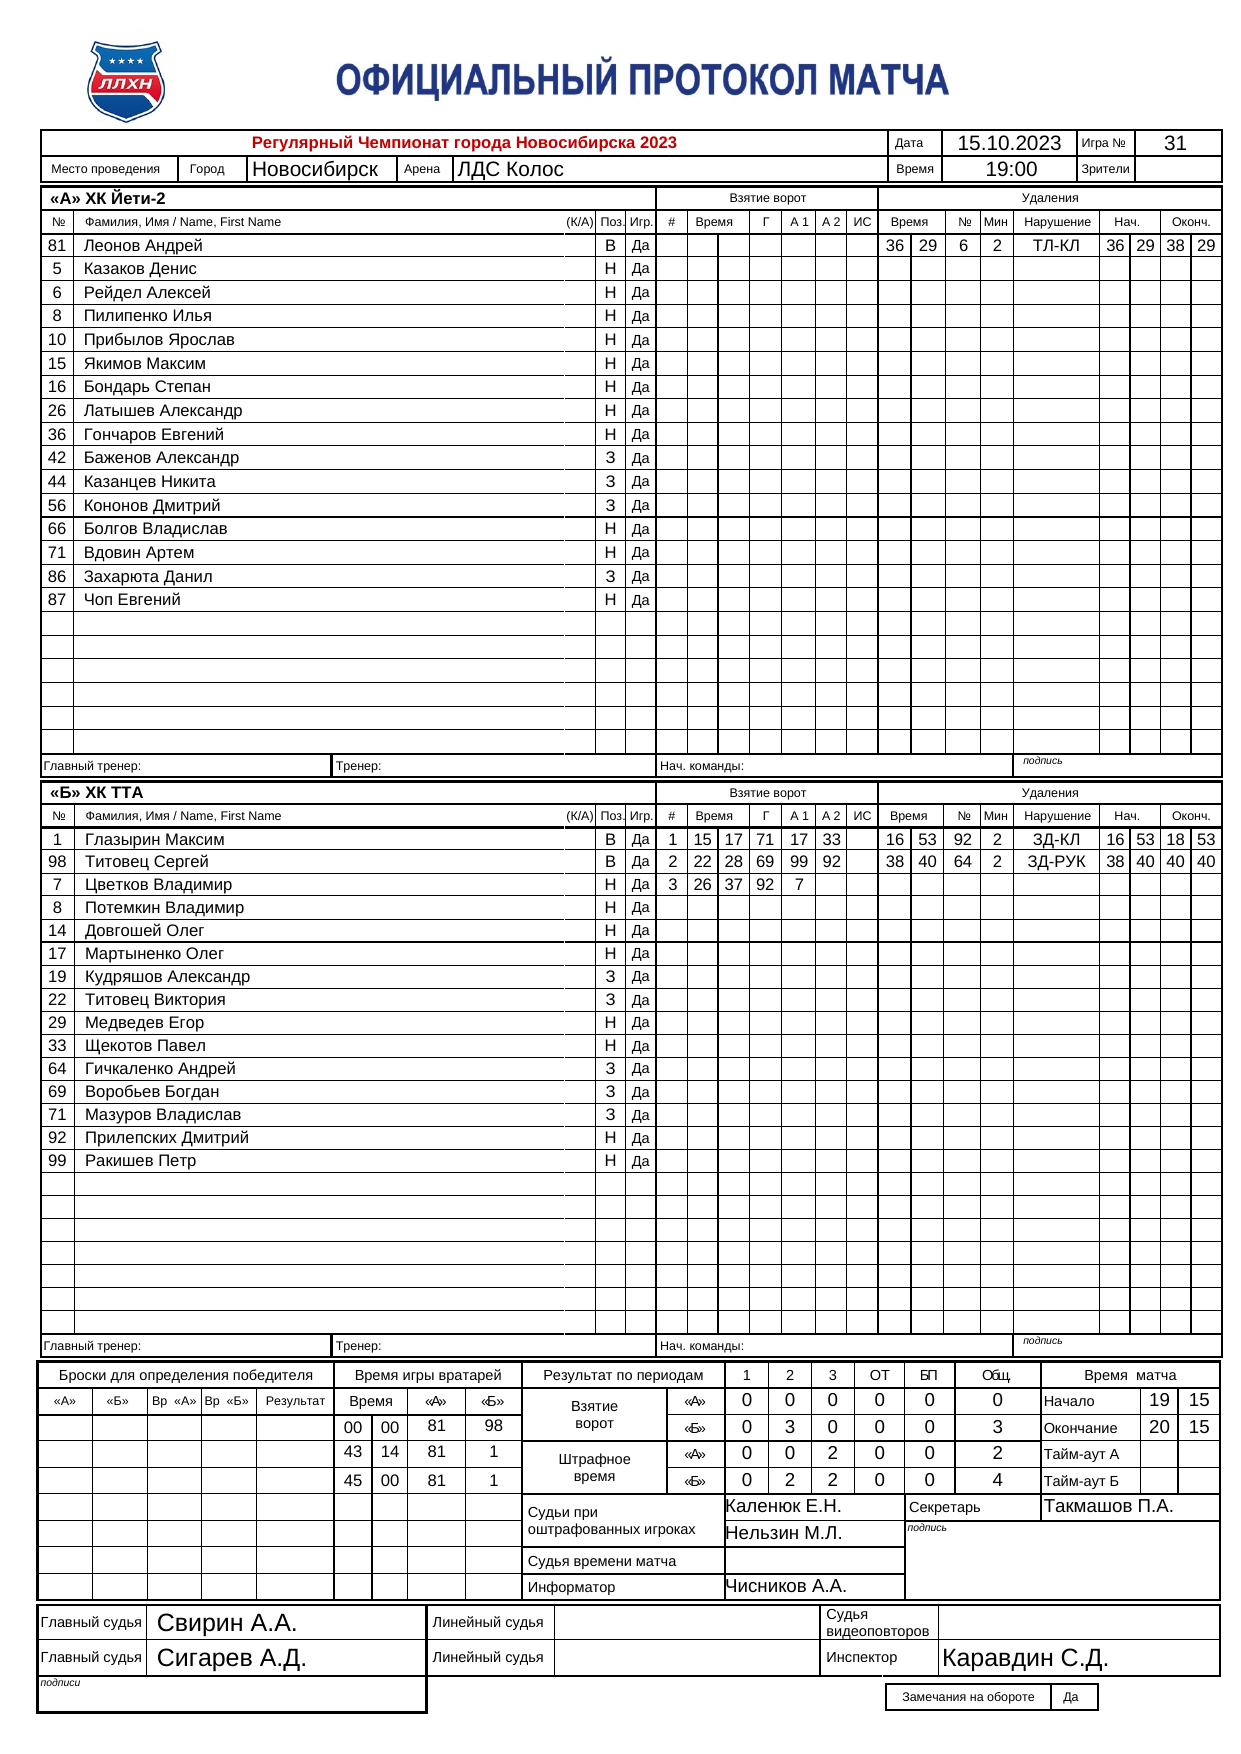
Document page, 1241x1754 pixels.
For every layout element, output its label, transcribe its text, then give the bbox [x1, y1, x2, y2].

table_cell [335, 1574, 371, 1599]
table_cell [657, 235, 687, 256]
table_cell З [596, 446, 625, 469]
table_cell [912, 659, 945, 682]
table_cell [912, 588, 945, 611]
table_cell [816, 257, 846, 280]
table_cell Казаков Денис [74, 257, 564, 280]
table_cell 2 [981, 850, 1013, 872]
table_cell [1161, 1150, 1190, 1172]
table_cell [657, 1035, 687, 1057]
table_cell [1131, 588, 1160, 611]
table_cell 0 [905, 1442, 954, 1467]
table_cell Н [596, 305, 625, 327]
table_cell [750, 588, 781, 611]
table_cell 00 [373, 1416, 407, 1440]
table_cell ТЛ-КЛ [1014, 235, 1099, 256]
table_cell [879, 966, 910, 987]
table_cell [1179, 1468, 1219, 1493]
table_cell [93, 1468, 147, 1493]
table_cell 22 [42, 989, 74, 1011]
table_cell Время [688, 211, 749, 233]
table_cell [1014, 1196, 1099, 1218]
table_cell Линейный судья [428, 1640, 554, 1675]
table_header Удаления [879, 783, 1221, 803]
table_cell [657, 920, 687, 941]
table_cell [944, 1196, 980, 1218]
table_cell [657, 1150, 687, 1172]
table_cell Инспектор [821, 1640, 938, 1675]
table_cell [981, 1173, 1013, 1195]
table_cell Болгов Владислав [74, 518, 564, 540]
table_cell [879, 541, 910, 564]
table_cell [782, 1288, 815, 1310]
table_cell [946, 707, 980, 729]
table_cell [816, 1012, 846, 1033]
table_cell [816, 1127, 846, 1149]
table_cell [879, 423, 910, 445]
table_cell [816, 659, 846, 682]
table_cell [1192, 565, 1221, 587]
table_cell Да [626, 494, 655, 516]
table_cell [782, 1173, 815, 1195]
table_cell [912, 494, 945, 516]
table_cell [816, 730, 846, 753]
table_cell [1192, 943, 1221, 964]
table_cell [657, 966, 687, 987]
table_cell 8 [42, 896, 74, 918]
table_cell [1131, 1127, 1160, 1149]
table_cell [816, 494, 846, 516]
table_cell [750, 305, 781, 327]
table_cell [257, 1441, 333, 1467]
table_cell [816, 446, 846, 469]
table_cell Н [596, 423, 625, 445]
table_cell Да [626, 1035, 655, 1057]
table_cell [879, 1196, 910, 1218]
table_cell [981, 920, 1013, 941]
table_cell Штрафное время [523, 1442, 666, 1493]
table_cell [1131, 1058, 1160, 1079]
table_cell [1100, 1265, 1129, 1287]
table_cell 2 [657, 850, 687, 872]
table_cell [879, 1058, 910, 1079]
table_cell [750, 541, 781, 564]
table_cell 37 [719, 874, 749, 895]
table_cell [879, 659, 910, 682]
table_cell [1014, 636, 1099, 658]
table_cell [750, 659, 781, 682]
table_cell [688, 235, 717, 256]
table_cell [816, 399, 846, 422]
table_cell [944, 1242, 980, 1264]
table_cell [1131, 636, 1160, 658]
table_header Взятие ворот [657, 188, 877, 209]
table_cell [688, 423, 717, 445]
table_cell [688, 966, 717, 987]
table_cell [1131, 518, 1160, 540]
table_cell [782, 1127, 815, 1149]
table_cell [879, 518, 910, 540]
table_cell [1161, 494, 1190, 516]
table_cell Потемкин Владимир [75, 896, 564, 918]
table_cell [74, 707, 564, 729]
table_cell [1131, 1219, 1160, 1241]
table_cell [981, 1035, 1013, 1057]
table_cell [1161, 989, 1190, 1011]
table_cell [847, 1311, 877, 1333]
table_cell 14 [42, 920, 74, 941]
table_cell [74, 659, 564, 682]
table_cell [657, 305, 687, 327]
table_cell [981, 588, 1013, 611]
table_cell [688, 352, 717, 374]
table_cell Да [626, 305, 655, 327]
table_cell [657, 399, 687, 422]
table_cell [912, 943, 943, 964]
table_cell [626, 1265, 655, 1287]
table_cell [912, 920, 943, 941]
table_cell [981, 399, 1013, 422]
table_cell [1100, 446, 1129, 469]
table_cell [657, 1127, 687, 1149]
table_cell [1131, 1196, 1160, 1218]
table_cell [1192, 470, 1221, 493]
table_cell [74, 730, 564, 753]
table_cell 92 [944, 829, 980, 849]
table_cell [93, 1441, 147, 1467]
table_cell [847, 1012, 877, 1033]
table_cell [719, 1150, 749, 1172]
table_cell [1100, 943, 1129, 964]
table_cell Якимов Максим [74, 352, 564, 374]
table_cell [750, 1150, 781, 1172]
table_cell «А» [668, 1442, 724, 1467]
table_cell [1161, 565, 1190, 587]
table_cell [565, 1012, 595, 1033]
table_cell [1014, 896, 1099, 918]
table_cell [657, 683, 687, 706]
table_cell [1161, 423, 1190, 445]
table_cell [1192, 1150, 1221, 1172]
table_cell [782, 1104, 815, 1126]
table_cell [1100, 707, 1129, 729]
table_cell 19:00 [943, 157, 1076, 181]
table_cell [981, 896, 1013, 918]
table_cell [1192, 989, 1221, 1011]
table_cell [879, 874, 910, 895]
table_cell [596, 612, 625, 634]
table_cell Тайм-аут Б [1042, 1468, 1140, 1493]
table_cell Медведев Егор [75, 1012, 564, 1033]
table_cell [816, 423, 846, 445]
table_cell [1161, 1219, 1190, 1241]
table_cell [1100, 730, 1129, 753]
table_cell [1131, 470, 1160, 493]
table_cell [912, 612, 945, 634]
table_cell [1100, 565, 1129, 587]
table_cell [1014, 541, 1099, 564]
table_cell [946, 446, 980, 469]
table_cell Да [626, 446, 655, 469]
table_cell З [596, 966, 625, 987]
table_cell [912, 423, 945, 445]
table_cell [1161, 281, 1190, 303]
table_cell [981, 1311, 1013, 1333]
table_cell Тренер: [333, 755, 655, 776]
table_cell [1014, 1081, 1099, 1103]
table_cell [1100, 588, 1129, 611]
table_cell Вр «А» [148, 1389, 201, 1413]
table_cell Новосибирск [248, 157, 396, 181]
table_cell Фамилия, Имя / Name, First Name [75, 805, 565, 826]
table_cell [202, 1521, 256, 1546]
table_cell [719, 376, 749, 398]
table_cell [879, 376, 910, 398]
table_cell [688, 1173, 717, 1195]
table_cell [1131, 659, 1160, 682]
table_cell [74, 683, 564, 706]
table_cell [39, 1494, 92, 1520]
table_cell [719, 943, 749, 964]
table_header 3 [812, 1363, 854, 1387]
table_cell [816, 281, 846, 303]
table_cell [1161, 1311, 1190, 1333]
table_cell [1131, 707, 1160, 729]
table_cell 71 [42, 1104, 74, 1126]
table_cell [657, 494, 687, 516]
table_cell 86 [42, 565, 73, 587]
table_cell 19 [1141, 1389, 1177, 1413]
table_cell Да [626, 874, 655, 895]
table_cell [750, 399, 781, 422]
table_cell [688, 281, 717, 303]
table_cell [1100, 1173, 1129, 1195]
table_cell [847, 874, 877, 895]
table_cell [939, 1606, 1219, 1639]
table_cell [750, 376, 781, 398]
table_cell [1131, 376, 1160, 398]
table_cell [1131, 943, 1160, 964]
table_cell [1014, 1242, 1099, 1264]
table_cell [847, 1219, 877, 1241]
table_cell [816, 683, 846, 706]
table_cell [1161, 966, 1190, 987]
table_cell Время [879, 805, 943, 826]
table_cell [879, 730, 910, 753]
table_cell Да [626, 518, 655, 540]
table_cell Каравдин С.Д. [939, 1640, 1219, 1675]
table_cell Нач. [1100, 805, 1160, 826]
table_cell [782, 659, 815, 682]
table_cell № [42, 805, 74, 826]
table_cell [1192, 541, 1221, 564]
table_cell 3 [657, 874, 687, 895]
table_cell [719, 470, 749, 493]
table_cell [719, 235, 749, 256]
table_cell Н [596, 896, 625, 918]
table_cell [912, 636, 945, 658]
table_cell [1192, 1288, 1221, 1310]
table_cell [1179, 1441, 1219, 1467]
table_cell [626, 1173, 655, 1195]
table_cell [847, 1058, 877, 1079]
table_cell [555, 1606, 819, 1639]
table_cell [750, 352, 781, 374]
table_cell [688, 1035, 717, 1057]
table_cell [555, 1640, 819, 1675]
table_cell [782, 707, 815, 729]
table_cell Баженов Александр [74, 446, 564, 469]
table_cell [1192, 257, 1221, 280]
table_cell Да [626, 257, 655, 280]
table_cell 69 [42, 1081, 74, 1103]
table_cell [74, 636, 564, 658]
table_header 1 [726, 1363, 768, 1387]
table_cell [944, 1288, 980, 1310]
table_cell [912, 281, 945, 303]
table_cell [879, 352, 910, 374]
table_cell [1192, 281, 1221, 303]
table_cell 0 [812, 1415, 854, 1440]
table_cell [719, 1081, 749, 1103]
table_cell [1014, 281, 1099, 303]
table_cell [657, 257, 687, 280]
table_cell [981, 1058, 1013, 1079]
table_cell [1099, 1682, 1220, 1711]
table_cell [626, 1242, 655, 1264]
table_cell Щекотов Павел [75, 1035, 564, 1057]
table_cell [879, 683, 910, 706]
table_cell [946, 352, 980, 374]
table_cell [42, 659, 73, 682]
table_cell [565, 423, 595, 445]
table_cell № [944, 805, 980, 826]
table_cell [1161, 1104, 1190, 1126]
table_cell 64 [42, 1058, 74, 1079]
table_cell [565, 446, 595, 469]
table_cell [782, 989, 815, 1011]
table_cell Игр. [626, 805, 655, 826]
table_cell Н [596, 541, 625, 564]
table_cell [782, 1035, 815, 1057]
table_cell [750, 446, 781, 469]
table_cell [42, 1265, 74, 1287]
table_cell [879, 1219, 910, 1241]
table_cell [688, 1058, 717, 1079]
table_cell [565, 1288, 595, 1310]
table_cell [719, 1242, 749, 1264]
table_cell [879, 1127, 910, 1149]
table_cell [981, 565, 1013, 587]
table_cell [1100, 1035, 1129, 1057]
table_cell [750, 1058, 781, 1079]
table_cell [565, 707, 595, 729]
table_cell [1014, 1150, 1099, 1172]
table_cell [719, 659, 749, 682]
table_cell 66 [42, 518, 73, 540]
table_cell [1192, 1173, 1221, 1195]
table_cell 2 [769, 1468, 811, 1493]
table_cell Да [626, 281, 655, 303]
table_cell Н [596, 1035, 625, 1057]
table_cell 53 [1192, 829, 1221, 849]
table_cell [42, 1219, 74, 1241]
table_cell Нарушение [1014, 805, 1099, 826]
table_cell [944, 1150, 980, 1172]
table_cell [565, 399, 595, 422]
table_cell [1014, 470, 1099, 493]
table_cell [466, 1574, 521, 1599]
table_cell [596, 1311, 625, 1333]
table_cell [782, 1081, 815, 1103]
table_cell Н [596, 376, 625, 398]
table_cell [1131, 565, 1160, 587]
table_cell [202, 1547, 256, 1573]
table_cell [1100, 305, 1129, 327]
table_cell [1192, 1127, 1221, 1149]
table_cell [782, 588, 815, 611]
table_cell [944, 1012, 980, 1033]
table_cell [847, 281, 877, 303]
table_cell [981, 874, 1013, 895]
table_cell [782, 281, 815, 303]
table_cell [879, 1104, 910, 1126]
table_cell [750, 1104, 781, 1126]
table_cell 38 [1100, 850, 1129, 872]
table_cell [981, 281, 1013, 303]
table_cell [1100, 1127, 1129, 1149]
table_cell [879, 920, 910, 941]
table_cell [1161, 1081, 1190, 1103]
table_cell # [657, 211, 687, 233]
table_cell [750, 989, 781, 1011]
table_cell [816, 1265, 846, 1287]
table_cell [981, 1196, 1013, 1218]
table_cell [719, 1035, 749, 1057]
table_cell [42, 1288, 74, 1310]
table_cell [1131, 896, 1160, 918]
table_cell [879, 1081, 910, 1103]
table_cell [1131, 423, 1160, 445]
table_cell [1014, 305, 1099, 327]
table_cell «А» [39, 1389, 92, 1413]
table_cell [946, 494, 980, 516]
table_cell [719, 1311, 749, 1333]
table_cell 28 [719, 850, 749, 872]
table_cell [912, 470, 945, 493]
table_cell [1131, 1104, 1160, 1126]
table_cell [782, 235, 815, 256]
table_cell [981, 636, 1013, 658]
table_cell [912, 305, 945, 327]
table_cell [750, 1035, 781, 1057]
table_cell [596, 636, 625, 658]
table_cell [688, 989, 717, 1011]
table_cell [944, 966, 980, 987]
table_cell [565, 943, 595, 964]
table_cell [1161, 683, 1190, 706]
table_cell 0 [769, 1442, 811, 1467]
table_cell [1192, 896, 1221, 918]
table_cell [719, 423, 749, 445]
table_cell [1014, 707, 1099, 729]
table_cell Н [596, 328, 625, 351]
table_cell [1192, 966, 1221, 987]
table_cell 40 [1192, 850, 1221, 872]
table_cell [719, 683, 749, 706]
table_cell [1192, 659, 1221, 682]
table_cell А 1 [782, 805, 815, 826]
table_cell [879, 943, 910, 964]
table_cell [912, 730, 945, 753]
table_cell Главный тренер: [42, 755, 330, 776]
table_cell [565, 989, 595, 1011]
table_cell 29 [1192, 235, 1221, 256]
table_cell [657, 896, 687, 918]
table_cell [944, 1035, 980, 1057]
table_cell [1131, 399, 1160, 422]
table_cell [1014, 920, 1099, 941]
table_cell [596, 659, 625, 682]
table_cell [944, 1127, 980, 1149]
table_cell [657, 943, 687, 964]
table_cell [1161, 328, 1190, 351]
table_cell [946, 305, 980, 327]
table_cell [1161, 707, 1190, 729]
table_cell [1014, 565, 1099, 587]
table_cell [1014, 730, 1099, 753]
table_cell [1131, 257, 1160, 280]
table_cell [847, 730, 877, 753]
table_cell [847, 850, 877, 872]
table_cell [1192, 399, 1221, 422]
table_cell Рейдел Алексей [74, 281, 564, 303]
table_cell [981, 541, 1013, 564]
table_cell [657, 1104, 687, 1126]
table_cell [816, 1288, 846, 1310]
table_cell [1100, 1081, 1129, 1103]
table_cell Арена [398, 157, 452, 181]
picture [5, 28, 1179, 129]
table_cell Оконч. [1161, 805, 1221, 826]
table_cell Зрители [1078, 157, 1134, 181]
table_cell [42, 1196, 74, 1218]
table_cell [879, 1311, 910, 1333]
table_cell [1100, 541, 1129, 564]
table_cell Свирин А.А. [147, 1606, 425, 1639]
table_cell 5 [42, 257, 73, 280]
table_cell [946, 281, 980, 303]
table_cell 36 [1100, 235, 1129, 256]
table_cell 7 [42, 874, 74, 895]
table_cell [879, 1288, 910, 1310]
table_cell [750, 565, 781, 587]
table_cell [1014, 446, 1099, 469]
table_cell [688, 1288, 717, 1310]
table_cell 38 [879, 850, 910, 872]
table_cell [657, 352, 687, 374]
table_cell [1192, 1104, 1221, 1126]
table_cell Прилепских Дмитрий [75, 1127, 564, 1149]
table_cell [657, 541, 687, 564]
table_cell [1014, 257, 1099, 280]
table_cell 42 [42, 446, 73, 469]
table_header Время матча [1042, 1363, 1219, 1387]
table_cell [847, 920, 877, 941]
table_cell [688, 518, 717, 540]
table_cell [946, 683, 980, 706]
table_cell [1161, 874, 1190, 895]
table_cell З [596, 565, 625, 587]
table_cell [912, 874, 943, 895]
table_cell Нарушение [1014, 211, 1099, 233]
table_cell 0 [855, 1389, 904, 1413]
table_cell [1014, 659, 1099, 682]
table_cell [847, 399, 877, 422]
table_cell [1014, 1219, 1099, 1241]
table_cell [565, 1196, 595, 1218]
table_cell [981, 612, 1013, 634]
table_cell [912, 1081, 943, 1103]
table_cell [782, 541, 815, 564]
table_cell 19 [42, 966, 74, 987]
table_cell В [596, 829, 625, 849]
table_cell Каленюк Е.Н. [726, 1495, 904, 1520]
table_cell [1192, 1311, 1221, 1333]
table_cell 33 [42, 1035, 74, 1057]
table_cell Н [596, 874, 625, 895]
table_cell [1100, 1150, 1129, 1172]
table_cell [1014, 1012, 1099, 1033]
table_cell [912, 376, 945, 398]
table_cell [148, 1574, 201, 1599]
table_cell [42, 707, 73, 729]
table_cell [750, 1265, 781, 1287]
table_cell [1100, 966, 1129, 987]
table_cell Кудряшов Александр [75, 966, 564, 987]
table_cell Главный тренер: [42, 1335, 330, 1356]
table_cell [565, 565, 595, 587]
table_header Общ. [956, 1363, 1040, 1387]
table_cell [657, 376, 687, 398]
table_cell [944, 920, 980, 941]
table_cell [688, 588, 717, 611]
table_cell [847, 494, 877, 516]
table_cell Да [626, 896, 655, 918]
table_cell [1192, 588, 1221, 611]
table_cell 14 [373, 1441, 407, 1467]
table_cell [944, 1104, 980, 1126]
table_cell [847, 1081, 877, 1103]
table_cell 15 [1179, 1415, 1219, 1440]
table_cell [596, 683, 625, 706]
table_cell [750, 730, 781, 753]
table_cell [782, 1012, 815, 1033]
table_cell Пилипенко Илья [74, 305, 564, 327]
table_cell 0 [812, 1389, 854, 1413]
table_cell [847, 470, 877, 493]
table_cell [1192, 730, 1221, 753]
table_cell «Б» [93, 1389, 147, 1413]
table_cell [1161, 1035, 1190, 1057]
table_cell [912, 1219, 943, 1241]
table_header «Б» ХК ТТА [42, 783, 655, 803]
table_cell Информатор [523, 1575, 724, 1599]
table_cell [1161, 1196, 1190, 1218]
table_cell [879, 1035, 910, 1057]
table_cell [719, 612, 749, 634]
table_cell [257, 1494, 333, 1520]
table_cell [202, 1574, 256, 1599]
table_cell [1100, 1219, 1129, 1241]
table_cell [981, 683, 1013, 706]
table_cell [816, 874, 846, 895]
table_cell [1161, 730, 1190, 753]
table_cell 2 [956, 1442, 1040, 1467]
table_cell [1131, 541, 1160, 564]
table_cell [626, 1219, 655, 1241]
table_cell [626, 1311, 655, 1333]
table_cell [879, 399, 910, 422]
table_cell (К/А) [565, 805, 595, 826]
table_header 2 [769, 1363, 811, 1387]
table_cell [39, 1468, 92, 1493]
table_cell [782, 730, 815, 753]
table_cell 38 [1161, 235, 1190, 256]
table_cell [1014, 1173, 1099, 1195]
table_cell 92 [42, 1127, 74, 1149]
table_cell З [596, 989, 625, 1011]
table_cell [847, 1150, 877, 1172]
table_cell [912, 352, 945, 374]
table_cell [981, 423, 1013, 445]
table_cell [657, 1242, 687, 1264]
table_cell Нач. [1100, 211, 1160, 233]
table_cell [688, 328, 717, 351]
table_cell [565, 612, 595, 634]
table_cell [1100, 1288, 1129, 1310]
table_cell [847, 257, 877, 280]
table_cell [626, 707, 655, 729]
table_cell [75, 1311, 564, 1333]
table_cell 16 [879, 829, 910, 849]
table_cell [719, 1173, 749, 1195]
table_cell Н [596, 943, 625, 964]
table_cell [847, 518, 877, 540]
table_cell [626, 1288, 655, 1310]
table_cell [257, 1416, 333, 1440]
table_cell 40 [1131, 850, 1160, 872]
table_cell [912, 518, 945, 540]
table_cell [944, 1265, 980, 1287]
table_cell Г [750, 805, 781, 826]
table_cell [596, 1288, 625, 1310]
table_cell [688, 707, 717, 729]
table_cell [1014, 943, 1099, 964]
table_cell Прибылов Ярослав [74, 328, 564, 351]
table_cell 17 [42, 943, 74, 964]
table_cell [688, 612, 717, 634]
table_cell [688, 1311, 717, 1333]
table_cell [1014, 874, 1099, 895]
table_cell [657, 565, 687, 587]
table_cell [1192, 1219, 1221, 1241]
table_cell [981, 1150, 1013, 1172]
table_cell [1131, 1150, 1160, 1172]
table_cell Нач. команды: [657, 755, 1012, 776]
table_cell [719, 989, 749, 1011]
table_cell [1192, 1058, 1221, 1079]
table_cell «Б » [466, 1389, 521, 1413]
table_cell [981, 1219, 1013, 1241]
table_cell [688, 683, 717, 706]
table_cell [565, 1242, 595, 1264]
table_cell Главный судья [39, 1606, 146, 1639]
table_cell [335, 1547, 371, 1573]
table_cell [782, 399, 815, 422]
table_cell [912, 1288, 943, 1310]
table_cell [1131, 874, 1160, 895]
table_cell [1192, 874, 1221, 895]
table_cell 1 [657, 829, 687, 849]
table_cell [1100, 989, 1129, 1011]
table_cell [1014, 612, 1099, 634]
table_cell Бондарь Степан [74, 376, 564, 398]
table_cell [74, 612, 564, 634]
table_cell подпись [1014, 1335, 1221, 1356]
table_cell [816, 920, 846, 941]
table_cell Чисников А.А. [726, 1575, 904, 1599]
table_cell [946, 541, 980, 564]
table_cell [93, 1521, 147, 1546]
table_cell [202, 1416, 256, 1440]
table_cell [847, 376, 877, 398]
table_cell [1161, 943, 1190, 964]
table_cell [750, 896, 781, 918]
table_cell 2 [981, 235, 1013, 256]
table_cell [719, 1265, 749, 1287]
table_cell [879, 494, 910, 516]
table_header Замечания на обороте [887, 1685, 1050, 1709]
table_cell 71 [42, 541, 73, 564]
table_cell [782, 565, 815, 587]
table_cell [782, 352, 815, 374]
table_cell [946, 565, 980, 587]
table_cell [750, 1012, 781, 1033]
table_cell [782, 966, 815, 987]
table_cell [565, 829, 595, 849]
table_cell [719, 352, 749, 374]
table_cell 81 [42, 235, 73, 256]
table_cell 36 [879, 235, 910, 256]
table_cell [879, 612, 910, 634]
table_cell [1100, 1058, 1129, 1079]
table_cell Н [596, 352, 625, 374]
table_cell Фамилия, Имя / Name, First Name [74, 211, 565, 233]
table_cell [750, 1311, 781, 1333]
table_cell [750, 494, 781, 516]
table_cell ЗД-РУК [1014, 850, 1099, 872]
table_cell [847, 966, 877, 987]
table_cell [782, 305, 815, 327]
table_cell [816, 1150, 846, 1172]
table_cell 81 [408, 1416, 465, 1440]
table_cell Да [626, 352, 655, 374]
table_cell [257, 1468, 333, 1493]
table_cell [565, 1058, 595, 1079]
table_cell [883, 1677, 1220, 1681]
table_cell [657, 423, 687, 445]
table_cell Время [688, 805, 749, 826]
table_cell [816, 541, 846, 564]
table_cell [1131, 1288, 1160, 1310]
table_cell [981, 518, 1013, 540]
table_cell [1100, 423, 1129, 445]
table_cell [750, 1288, 781, 1310]
table_cell [688, 494, 717, 516]
table_cell 3 [769, 1415, 811, 1440]
table_cell [816, 1242, 846, 1264]
table_cell 0 [905, 1468, 954, 1493]
table_cell З [596, 1081, 625, 1103]
table_cell [912, 1058, 943, 1079]
table_cell [912, 683, 945, 706]
table_cell подпись [1014, 755, 1221, 776]
table_cell [93, 1547, 147, 1573]
table_cell 45 [335, 1468, 371, 1493]
table_header Взятие ворот [657, 783, 877, 803]
table_cell [912, 1173, 943, 1195]
table_cell [1161, 305, 1190, 327]
table_cell [1100, 328, 1129, 351]
table_cell [148, 1468, 201, 1493]
table_cell [782, 943, 815, 964]
table_cell [816, 565, 846, 587]
table_cell [847, 659, 877, 682]
table_cell [816, 518, 846, 540]
table_cell [719, 518, 749, 540]
table_cell [946, 730, 980, 753]
table_cell [719, 896, 749, 918]
table_cell [1014, 1104, 1099, 1126]
table_cell Довгошей Олег [75, 920, 564, 941]
table_cell 29 [912, 235, 945, 256]
table_header Дата [889, 131, 941, 155]
table_cell [657, 707, 687, 729]
table_cell Время [889, 157, 941, 181]
table_cell [688, 1012, 717, 1033]
table_cell [879, 470, 910, 493]
table_cell [688, 1150, 717, 1172]
table_cell [847, 328, 877, 351]
table_cell [565, 636, 595, 658]
table_cell [946, 518, 980, 540]
table_cell [688, 1081, 717, 1103]
table_cell [1131, 966, 1160, 987]
table_cell [1100, 636, 1129, 658]
table_cell Н [596, 518, 625, 540]
table_cell [981, 1012, 1013, 1033]
table_cell [565, 305, 595, 327]
table_cell [816, 612, 846, 634]
table_cell Н [596, 1150, 625, 1172]
table_cell Гичкаленко Андрей [75, 1058, 564, 1079]
table_cell [626, 636, 655, 658]
table_cell [879, 1173, 910, 1195]
table_cell [1161, 1288, 1190, 1310]
table_cell [1100, 352, 1129, 374]
table_cell 4 [956, 1468, 1040, 1493]
table_cell [719, 920, 749, 941]
table_cell [1192, 636, 1221, 658]
table_cell [1131, 989, 1160, 1011]
table_cell [750, 612, 781, 634]
table_cell [1014, 1311, 1099, 1333]
table_cell [719, 1288, 749, 1310]
table_cell Судья видеоповторов [821, 1606, 938, 1639]
table_cell [847, 943, 877, 964]
table_cell 69 [750, 850, 781, 872]
table_cell Да [626, 966, 655, 987]
table_cell [596, 707, 625, 729]
table_cell [373, 1574, 407, 1599]
table_cell [688, 446, 717, 469]
table_cell Да [626, 235, 655, 256]
table_cell [981, 376, 1013, 398]
table_cell [1014, 376, 1099, 398]
table_cell [688, 305, 717, 327]
table_cell [1131, 494, 1160, 516]
table_cell [596, 730, 625, 753]
table_cell [408, 1494, 465, 1520]
table_cell «А» [668, 1389, 724, 1413]
table_cell Да [626, 565, 655, 587]
table_cell [565, 1173, 595, 1195]
table_cell [565, 730, 595, 753]
table_cell 15 [42, 352, 73, 374]
table_cell [1014, 1265, 1099, 1287]
table_cell [981, 1288, 1013, 1310]
table_cell Взятие ворот [523, 1389, 666, 1440]
table_cell Латышев Александр [74, 399, 564, 422]
table_cell [466, 1494, 521, 1520]
table_cell [408, 1574, 465, 1599]
table_cell [750, 1173, 781, 1195]
table_cell [1100, 659, 1129, 682]
table_cell [688, 565, 717, 587]
table_cell [879, 989, 910, 1011]
table_cell 7 [782, 874, 815, 895]
table_cell [657, 1311, 687, 1333]
table_cell № [42, 211, 73, 233]
table_cell Оконч. [1161, 211, 1221, 233]
table_cell [1014, 494, 1099, 516]
table_cell [782, 376, 815, 398]
table_cell [719, 328, 749, 351]
table_cell [565, 470, 595, 493]
table_cell Мин [981, 211, 1013, 233]
table_cell 0 [905, 1415, 954, 1440]
table_cell [782, 1150, 815, 1172]
table_cell [148, 1547, 201, 1573]
table_cell [657, 1288, 687, 1310]
table_cell [782, 328, 815, 351]
table_cell [912, 1104, 943, 1126]
table_cell «Б» [668, 1415, 724, 1440]
table_cell [42, 1242, 74, 1264]
table_cell Тайм-аут А [1042, 1441, 1140, 1467]
table_cell 43 [335, 1441, 371, 1467]
table_cell [565, 257, 595, 280]
table_cell [1100, 1196, 1129, 1218]
table_cell 99 [782, 850, 815, 872]
table_cell [879, 565, 910, 587]
table_cell [879, 257, 910, 280]
table_cell [719, 541, 749, 564]
table_cell [1014, 423, 1099, 445]
table_cell [1131, 446, 1160, 469]
table_cell [1100, 257, 1129, 280]
table_cell [1161, 612, 1190, 634]
table_cell [1192, 707, 1221, 729]
table_cell [1136, 157, 1221, 181]
table_cell [657, 730, 687, 753]
table_cell [816, 1058, 846, 1079]
table_cell [719, 399, 749, 422]
table_cell [782, 1196, 815, 1218]
table_cell [1161, 518, 1190, 540]
table_cell [847, 1288, 877, 1310]
table_cell Да [626, 1058, 655, 1079]
table_cell [912, 565, 945, 587]
table_cell [912, 399, 945, 422]
table_cell 16 [1100, 829, 1129, 849]
table_cell [944, 1058, 980, 1079]
table_header Удаления [879, 188, 1221, 209]
table_cell [719, 257, 749, 280]
table_cell 00 [373, 1468, 407, 1493]
table_cell 15 [688, 829, 717, 849]
table_cell [847, 1265, 877, 1287]
table_cell [719, 707, 749, 729]
table_cell [657, 1058, 687, 1079]
table_cell [981, 989, 1013, 1011]
table_cell [750, 328, 781, 351]
table_cell [816, 943, 846, 964]
table_cell [626, 683, 655, 706]
table_cell [565, 1311, 595, 1333]
table_cell [1161, 1265, 1190, 1287]
table_cell В [596, 850, 625, 872]
table_cell Нач. команды: [657, 1335, 1012, 1356]
table_cell [782, 494, 815, 516]
table_cell [596, 1219, 625, 1241]
table_cell 20 [1141, 1415, 1177, 1440]
table_cell [981, 1081, 1013, 1103]
table_cell [596, 1242, 625, 1264]
table_cell Мин [981, 805, 1013, 826]
table_cell Леонов Андрей [74, 235, 564, 256]
table_cell Н [596, 281, 625, 303]
table_cell [1100, 920, 1129, 941]
table_cell [750, 281, 781, 303]
table_cell [1131, 1173, 1160, 1195]
table_cell Начало [1042, 1389, 1140, 1413]
table_header 31 [1136, 131, 1221, 155]
table_cell [816, 1219, 846, 1241]
table_cell [750, 707, 781, 729]
table_cell [657, 281, 687, 303]
table_cell [1100, 399, 1129, 422]
table_cell [816, 896, 846, 918]
table_cell [847, 896, 877, 918]
table_cell [148, 1494, 201, 1520]
table_cell [1131, 612, 1160, 634]
table_cell [75, 1242, 564, 1264]
table_cell [719, 1127, 749, 1149]
table_cell [912, 257, 945, 280]
table_cell 0 [726, 1468, 768, 1493]
table_header Регулярный Чемпионат города Новосибирска 2023 [42, 131, 887, 155]
table_cell Линейный судья [428, 1606, 554, 1639]
table_cell [719, 1219, 749, 1241]
table_cell «Б» [668, 1468, 724, 1493]
table_header БП [905, 1363, 954, 1387]
table_cell [1192, 1265, 1221, 1287]
table_cell [946, 659, 980, 682]
table_cell Ракишев Петр [75, 1150, 564, 1172]
table_cell А 1 [782, 211, 815, 233]
table_cell 00 [335, 1416, 371, 1440]
table_cell [912, 989, 943, 1011]
table_cell Да [626, 376, 655, 398]
table_cell [782, 1265, 815, 1287]
table_cell [1131, 730, 1160, 753]
table_cell [148, 1521, 201, 1546]
table_cell [879, 1242, 910, 1264]
table_cell 1 [466, 1468, 521, 1493]
table_cell [688, 896, 717, 918]
table_cell [816, 305, 846, 327]
table_cell [879, 328, 910, 351]
table_cell [1161, 541, 1190, 564]
table_cell [847, 235, 877, 256]
table_cell 36 [42, 423, 73, 445]
table_cell 99 [42, 1150, 74, 1172]
table_cell 6 [42, 281, 73, 303]
table_cell [1014, 1035, 1099, 1057]
table_cell 40 [912, 850, 943, 872]
table_cell Н [596, 920, 625, 941]
table_cell Поз. [596, 211, 625, 233]
table_cell [1100, 1311, 1129, 1333]
table_cell Кононов Дмитрий [74, 494, 564, 516]
table_cell 2 [812, 1468, 854, 1493]
table_cell [719, 565, 749, 587]
table_cell [565, 850, 595, 872]
table_cell [565, 1219, 595, 1241]
table_cell № [946, 211, 980, 233]
table_cell [1100, 1242, 1129, 1264]
table_cell 56 [42, 494, 73, 516]
table_cell [847, 423, 877, 445]
table_cell [688, 659, 717, 682]
table_cell [75, 1265, 564, 1287]
table_cell [847, 1196, 877, 1218]
table_cell [1192, 1242, 1221, 1264]
table_cell [373, 1521, 407, 1546]
table_cell 16 [42, 376, 73, 398]
table_cell Город [179, 157, 246, 181]
table_cell 6 [946, 235, 980, 256]
table_cell Поз. [596, 805, 625, 826]
table_cell Да [626, 989, 655, 1011]
table_cell 53 [1131, 829, 1160, 849]
table_cell [657, 989, 687, 1011]
table_cell 3 [956, 1415, 1040, 1440]
table_cell [847, 446, 877, 469]
table_cell [626, 730, 655, 753]
table_cell [912, 896, 943, 918]
table_cell [565, 494, 595, 516]
table_cell [657, 1219, 687, 1241]
table_cell [750, 518, 781, 540]
table_cell Да [626, 1012, 655, 1033]
table_cell [657, 1081, 687, 1103]
table_cell [657, 1173, 687, 1195]
table_cell Да [626, 541, 655, 564]
table_cell [946, 376, 980, 398]
table_cell Вр «Б» [202, 1389, 256, 1413]
table_cell [946, 612, 980, 634]
table_cell Да [626, 943, 655, 964]
table_cell 53 [912, 829, 943, 849]
table_cell [719, 1104, 749, 1126]
table_cell [657, 1012, 687, 1033]
table_cell [816, 636, 846, 658]
table_cell [847, 588, 877, 611]
table_cell [1131, 683, 1160, 706]
table_cell [847, 1173, 877, 1195]
table_cell Да [626, 423, 655, 445]
table_cell 81 [408, 1441, 465, 1467]
table_cell 0 [956, 1389, 1040, 1413]
table_cell Мазуров Владислав [75, 1104, 564, 1126]
table_cell подпись [906, 1522, 1219, 1599]
table_cell [39, 1521, 92, 1546]
table_cell 29 [42, 1012, 74, 1033]
table_cell [879, 707, 910, 729]
table_cell [596, 1265, 625, 1287]
table_cell [816, 352, 846, 374]
table_cell Да [626, 1104, 655, 1126]
table_cell «А» [408, 1389, 465, 1413]
table_cell [565, 1081, 595, 1103]
table_cell [1161, 257, 1190, 280]
table_cell [719, 966, 749, 987]
table_cell [816, 1173, 846, 1195]
table_cell [816, 376, 846, 398]
table_cell [1161, 446, 1190, 469]
table_cell [981, 659, 1013, 682]
table_cell Да [626, 470, 655, 493]
table_cell [428, 1677, 882, 1711]
table_cell [946, 423, 980, 445]
table_cell [1014, 683, 1099, 706]
table_cell [1131, 1081, 1160, 1103]
table_cell [688, 541, 717, 564]
table_cell (К/А) [565, 211, 595, 233]
table_cell [981, 305, 1013, 327]
table_cell [782, 1058, 815, 1079]
table_cell [946, 588, 980, 611]
table_cell [847, 541, 877, 564]
table_cell [847, 305, 877, 327]
table_cell [1131, 1242, 1160, 1264]
table_cell Да [626, 328, 655, 351]
table_cell [782, 636, 815, 658]
table_cell [847, 989, 877, 1011]
table_cell Да [626, 920, 655, 941]
table_cell [719, 494, 749, 516]
table_cell [912, 1311, 943, 1333]
table_cell ИС [847, 805, 877, 826]
table_cell [93, 1574, 147, 1599]
table_cell [1100, 874, 1129, 895]
table_cell [719, 1058, 749, 1079]
table_cell [816, 707, 846, 729]
table_cell [657, 446, 687, 469]
table_cell [750, 1196, 781, 1218]
table_cell [626, 612, 655, 634]
table_cell [847, 352, 877, 374]
table_cell [1192, 446, 1221, 469]
table_cell [565, 518, 595, 540]
table_cell [565, 588, 595, 611]
table_cell [782, 1219, 815, 1241]
table_cell 15 [1179, 1389, 1219, 1413]
table_cell [1161, 399, 1190, 422]
table_cell [565, 659, 595, 682]
table_cell [1100, 683, 1129, 706]
table_cell Игр. [626, 211, 655, 233]
table_cell [1161, 376, 1190, 398]
table_cell [1192, 920, 1221, 941]
table_cell [39, 1547, 92, 1573]
table_cell [944, 1173, 980, 1195]
table_cell [981, 1242, 1013, 1264]
table_cell [1141, 1468, 1177, 1493]
table_cell [1161, 636, 1190, 658]
table_cell [626, 1196, 655, 1218]
table_cell [719, 446, 749, 469]
table_cell 0 [855, 1442, 904, 1467]
table_cell [1192, 1035, 1221, 1057]
table_cell [373, 1547, 407, 1573]
table_cell [946, 328, 980, 351]
table_cell [148, 1441, 201, 1467]
table_cell [39, 1441, 92, 1467]
table_cell [750, 1219, 781, 1241]
table_cell [912, 1035, 943, 1057]
table_cell [1131, 1311, 1160, 1333]
table_cell [847, 1242, 877, 1264]
table_cell Мартыненко Олег [75, 943, 564, 964]
table_cell [688, 1242, 717, 1264]
table_cell [981, 257, 1013, 280]
table_cell [782, 683, 815, 706]
table_cell [912, 328, 945, 351]
table_cell [1100, 518, 1129, 540]
table_cell Такмашов П.А. [1042, 1495, 1219, 1520]
table_cell Н [596, 399, 625, 422]
table_cell 2 [812, 1442, 854, 1467]
table_cell А 2 [816, 805, 846, 826]
table_cell [42, 1311, 74, 1333]
table_cell [1192, 612, 1221, 634]
table_cell [981, 707, 1013, 729]
table_cell [565, 920, 595, 941]
table_cell [688, 1196, 717, 1218]
table_cell [816, 588, 846, 611]
table_cell [657, 636, 687, 658]
table_cell [782, 423, 815, 445]
table_cell [1192, 494, 1221, 516]
table_cell [1161, 1127, 1190, 1149]
table_cell [719, 305, 749, 327]
table_cell [816, 1311, 846, 1333]
table_cell 29 [1131, 235, 1160, 256]
table_cell Да [626, 850, 655, 872]
table_cell [1100, 1104, 1129, 1126]
table_cell [1100, 896, 1129, 918]
table_cell [944, 1311, 980, 1333]
table_cell Время [335, 1389, 407, 1413]
table_cell [626, 659, 655, 682]
table_cell [75, 1196, 564, 1218]
table_cell Н [596, 588, 625, 611]
table_cell 18 [1161, 829, 1190, 849]
table_cell [847, 565, 877, 587]
table_cell [782, 470, 815, 493]
table_cell Да [626, 1127, 655, 1149]
table_cell [847, 1127, 877, 1149]
table_cell [1161, 659, 1190, 682]
table_cell Н [596, 257, 625, 280]
table_cell [816, 1104, 846, 1126]
table_cell 92 [816, 850, 846, 872]
table_cell [750, 423, 781, 445]
table_cell [257, 1547, 333, 1573]
table_cell З [596, 1058, 625, 1079]
table_cell Титовец Сергей [75, 850, 564, 872]
table_cell [816, 235, 846, 256]
table_cell [1192, 1012, 1221, 1033]
table_cell [981, 446, 1013, 469]
table_cell [1161, 1058, 1190, 1079]
table_cell [657, 328, 687, 351]
table_cell 17 [719, 829, 749, 849]
table_cell [688, 920, 717, 941]
table_cell [1192, 1196, 1221, 1218]
table_cell Результат [257, 1389, 333, 1413]
table_cell 33 [816, 829, 846, 849]
table_cell [565, 683, 595, 706]
table_cell [1131, 1012, 1160, 1033]
table_cell 1 [42, 829, 74, 849]
table_cell Н [596, 1012, 625, 1033]
table_cell [75, 1173, 564, 1195]
table_cell [1161, 352, 1190, 374]
table_cell [657, 1265, 687, 1287]
table_cell Титовец Виктория [75, 989, 564, 1011]
table_cell [816, 1196, 846, 1218]
table_cell [847, 683, 877, 706]
table_cell Да [626, 399, 655, 422]
table_cell 87 [42, 588, 73, 611]
table_cell [565, 328, 595, 351]
table_cell 1 [466, 1441, 521, 1467]
table_cell Да [626, 829, 655, 849]
table_cell [847, 1035, 877, 1057]
table_cell [816, 328, 846, 351]
table_cell [1014, 1058, 1099, 1079]
table_cell Место проведения [42, 157, 177, 181]
table_cell [596, 1173, 625, 1195]
table_cell [946, 470, 980, 493]
table_cell [565, 541, 595, 564]
table_cell [257, 1521, 333, 1546]
table_cell [816, 966, 846, 987]
table_cell [816, 470, 846, 493]
table_cell 17 [782, 829, 815, 849]
table_cell [782, 1242, 815, 1264]
table_cell [688, 1219, 717, 1241]
table_cell Казанцев Никита [74, 470, 564, 493]
table_cell [912, 707, 945, 729]
table_cell 64 [944, 850, 980, 872]
table_cell [750, 1081, 781, 1103]
table_cell [782, 446, 815, 469]
table_cell [93, 1416, 147, 1440]
table_cell [912, 1012, 943, 1033]
table_cell [847, 707, 877, 729]
table_cell [750, 943, 781, 964]
table_header «А» ХК Йети-2 [42, 188, 655, 209]
table_cell [1161, 588, 1190, 611]
table_cell [1100, 281, 1129, 303]
table_cell [847, 1104, 877, 1126]
table_cell [1131, 920, 1160, 941]
table_cell [335, 1494, 371, 1520]
table_cell [879, 1012, 910, 1033]
table_cell Да [626, 1150, 655, 1172]
table_cell Да [626, 588, 655, 611]
table_cell [1131, 1265, 1160, 1287]
table_cell [1014, 966, 1099, 987]
table_cell 26 [42, 399, 73, 422]
table_cell [944, 943, 980, 964]
table_cell 8 [42, 305, 73, 327]
table_cell [565, 896, 595, 918]
table_cell [596, 1196, 625, 1218]
table_cell Сигарев А.Д. [147, 1640, 425, 1675]
table_cell [202, 1441, 256, 1467]
table_header Время игры вратарей [335, 1363, 521, 1387]
table_cell [565, 1150, 595, 1172]
table_cell [657, 612, 687, 634]
table_cell [981, 352, 1013, 374]
table_cell Тренер: [333, 1335, 655, 1356]
table_cell [981, 470, 1013, 493]
table_cell 0 [855, 1468, 904, 1493]
table_cell А 2 [816, 211, 846, 233]
table_cell [688, 636, 717, 658]
table_cell [750, 1242, 781, 1264]
table_cell [912, 1242, 943, 1264]
table_cell Нельзин М.Л. [726, 1521, 904, 1546]
table_cell [782, 920, 815, 941]
table_cell 0 [726, 1415, 768, 1440]
table_cell [1161, 1242, 1190, 1264]
table_cell [847, 829, 877, 849]
table_cell [981, 1265, 1013, 1287]
table_cell [257, 1574, 333, 1599]
table_cell [719, 1196, 749, 1218]
table_cell [750, 683, 781, 706]
table_cell [1192, 423, 1221, 445]
table_cell [1192, 352, 1221, 374]
table_cell [944, 989, 980, 1011]
table_cell [1192, 518, 1221, 540]
table_cell [466, 1547, 521, 1573]
table_cell [912, 541, 945, 564]
table_cell [688, 730, 717, 753]
table_cell [750, 1127, 781, 1149]
table_cell 40 [1161, 850, 1190, 872]
table_cell [1131, 352, 1160, 374]
table_cell [1014, 588, 1099, 611]
table_cell [1014, 1127, 1099, 1149]
table_cell [782, 612, 815, 634]
table_cell [944, 896, 980, 918]
table_cell [75, 1219, 564, 1241]
table_cell [879, 305, 910, 327]
table_cell [565, 874, 595, 895]
table_cell 2 [981, 829, 1013, 849]
table_cell [1192, 376, 1221, 398]
table_cell [912, 1265, 943, 1287]
table_cell [946, 257, 980, 280]
table_cell Чоп Евгений [74, 588, 564, 611]
table_cell [816, 989, 846, 1011]
table_cell [1100, 470, 1129, 493]
table_cell [912, 1196, 943, 1218]
table_cell [879, 636, 910, 658]
table_cell [565, 1104, 595, 1126]
table_cell [1161, 896, 1190, 918]
table_cell [719, 281, 749, 303]
table_cell [719, 730, 749, 753]
table_cell Главный судья [39, 1640, 146, 1675]
table_cell [1014, 518, 1099, 540]
table_header Игра № [1078, 131, 1134, 155]
table_cell [565, 966, 595, 987]
table_cell [688, 943, 717, 964]
table_cell [565, 1035, 595, 1057]
table_cell ИС [847, 211, 877, 233]
table_cell 22 [688, 850, 717, 872]
table_cell [657, 518, 687, 540]
table_cell [981, 1127, 1013, 1149]
table_cell [202, 1468, 256, 1493]
table_cell [1131, 1035, 1160, 1057]
table_cell [946, 636, 980, 658]
table_cell [688, 1265, 717, 1287]
table_cell [565, 352, 595, 374]
table_cell [42, 612, 73, 634]
table_cell [944, 1219, 980, 1241]
table_cell Глазырин Максим [75, 829, 564, 849]
table_cell [565, 376, 595, 398]
table_cell [1131, 305, 1160, 327]
table_cell 10 [42, 328, 73, 351]
table_cell [148, 1416, 201, 1440]
table_cell [981, 328, 1013, 351]
table_cell [879, 1150, 910, 1172]
table_cell [373, 1494, 407, 1520]
table_cell [847, 612, 877, 634]
table_cell [565, 1265, 595, 1287]
table_cell 26 [688, 874, 717, 895]
table_cell [981, 730, 1013, 753]
table_cell 0 [855, 1415, 904, 1440]
table_cell [879, 281, 910, 303]
table_cell [719, 636, 749, 658]
table_cell [93, 1494, 147, 1520]
table_cell Цветков Владимир [75, 874, 564, 895]
table_header Результат по периодам [523, 1363, 724, 1387]
table_cell [1100, 494, 1129, 516]
table_cell Н [596, 1127, 625, 1149]
table_cell Захарюта Данил [74, 565, 564, 587]
table_cell [42, 636, 73, 658]
table_cell [981, 494, 1013, 516]
table_cell [688, 470, 717, 493]
table_cell [879, 1265, 910, 1287]
table_cell [912, 446, 945, 469]
table_cell [912, 1127, 943, 1149]
table_cell [782, 1311, 815, 1333]
table_cell [726, 1548, 904, 1573]
table_header ОТ [855, 1363, 904, 1387]
table_cell [847, 636, 877, 658]
table_cell ЛДС Колос [454, 157, 887, 181]
table_cell 98 [42, 850, 74, 872]
table_cell З [596, 494, 625, 516]
table_cell [1192, 683, 1221, 706]
table_cell 98 [466, 1416, 521, 1440]
table_cell 0 [769, 1389, 811, 1413]
table_cell [816, 1035, 846, 1057]
table_cell [816, 1081, 846, 1103]
table_cell 92 [750, 874, 781, 895]
table_cell [879, 588, 910, 611]
table_cell [1014, 1288, 1099, 1310]
table_cell [565, 281, 595, 303]
table_cell [782, 518, 815, 540]
table_cell З [596, 470, 625, 493]
table_cell [335, 1521, 371, 1546]
table_cell [944, 1081, 980, 1103]
table_cell Окончание [1042, 1415, 1140, 1440]
table_cell [981, 943, 1013, 964]
table_cell 44 [42, 470, 73, 493]
table_cell [1192, 305, 1221, 327]
table_cell [75, 1288, 564, 1310]
table_cell [912, 966, 943, 987]
table_cell 0 [726, 1442, 768, 1467]
table_cell [1161, 920, 1190, 941]
table_cell [657, 588, 687, 611]
table_cell [1141, 1441, 1177, 1467]
table_cell [879, 446, 910, 469]
table_cell 0 [905, 1389, 954, 1413]
table_cell [1014, 399, 1099, 422]
table_cell Да [626, 1081, 655, 1103]
table_cell 0 [726, 1389, 768, 1413]
table_cell [981, 966, 1013, 987]
table_cell [1014, 352, 1099, 374]
table_cell [1131, 281, 1160, 303]
table_cell [408, 1547, 465, 1573]
table_cell [1100, 1012, 1129, 1033]
table_cell [750, 257, 781, 280]
table_cell [944, 874, 980, 895]
table_cell [912, 1150, 943, 1172]
table_cell [750, 235, 781, 256]
table_cell Г [750, 211, 781, 233]
table_cell [466, 1521, 521, 1546]
table_cell Время [879, 211, 945, 233]
table_cell [42, 683, 73, 706]
table_cell [657, 659, 687, 682]
table_cell [1100, 376, 1129, 398]
table_cell [688, 399, 717, 422]
table_cell ЗД-КЛ [1014, 829, 1099, 849]
table_cell [1131, 328, 1160, 351]
table_cell [782, 257, 815, 280]
table_cell [879, 896, 910, 918]
table_cell В [596, 235, 625, 256]
table_cell 71 [750, 829, 781, 849]
table_cell [202, 1494, 256, 1520]
table_cell [1014, 989, 1099, 1011]
table_cell [565, 1127, 595, 1149]
table_cell [408, 1521, 465, 1546]
table_cell # [657, 805, 687, 826]
table_cell [657, 470, 687, 493]
table_cell [1161, 1173, 1190, 1195]
table_cell [39, 1574, 92, 1599]
table_cell [782, 896, 815, 918]
table_cell Судьи при оштрафованных игроках [523, 1495, 724, 1546]
table_cell [1161, 1012, 1190, 1033]
table_cell [1192, 328, 1221, 351]
table_header 15.10.2023 [943, 131, 1076, 155]
table_cell [657, 1196, 687, 1218]
table_cell [688, 376, 717, 398]
table_cell [1192, 1081, 1221, 1103]
table_cell [1161, 470, 1190, 493]
table_cell [719, 1012, 749, 1033]
table_cell Судья времени матча [523, 1548, 724, 1573]
table_cell [42, 730, 73, 753]
table_cell [750, 966, 781, 987]
table_cell [750, 636, 781, 658]
table_cell [946, 399, 980, 422]
table_cell [688, 257, 717, 280]
table_cell [565, 235, 595, 256]
table_cell Воробьев Богдан [75, 1081, 564, 1103]
table_cell З [596, 1104, 625, 1126]
table_cell Секретарь [906, 1495, 1040, 1520]
table_cell [981, 1104, 1013, 1126]
table_cell [688, 1127, 717, 1149]
table_cell 81 [408, 1468, 465, 1493]
table_cell [719, 588, 749, 611]
table_header Броски для определения победителя [39, 1363, 333, 1387]
table_cell [39, 1416, 92, 1440]
table_header Да [1052, 1685, 1097, 1709]
table_cell Гончаров Евгений [74, 423, 564, 445]
table_cell подписи [39, 1677, 425, 1711]
table_cell [1100, 612, 1129, 634]
table_cell [750, 920, 781, 941]
table_cell [688, 1104, 717, 1126]
table_cell [1014, 328, 1099, 351]
table_cell [750, 470, 781, 493]
table_cell Вдовин Артем [74, 541, 564, 564]
table_cell [42, 1173, 74, 1195]
